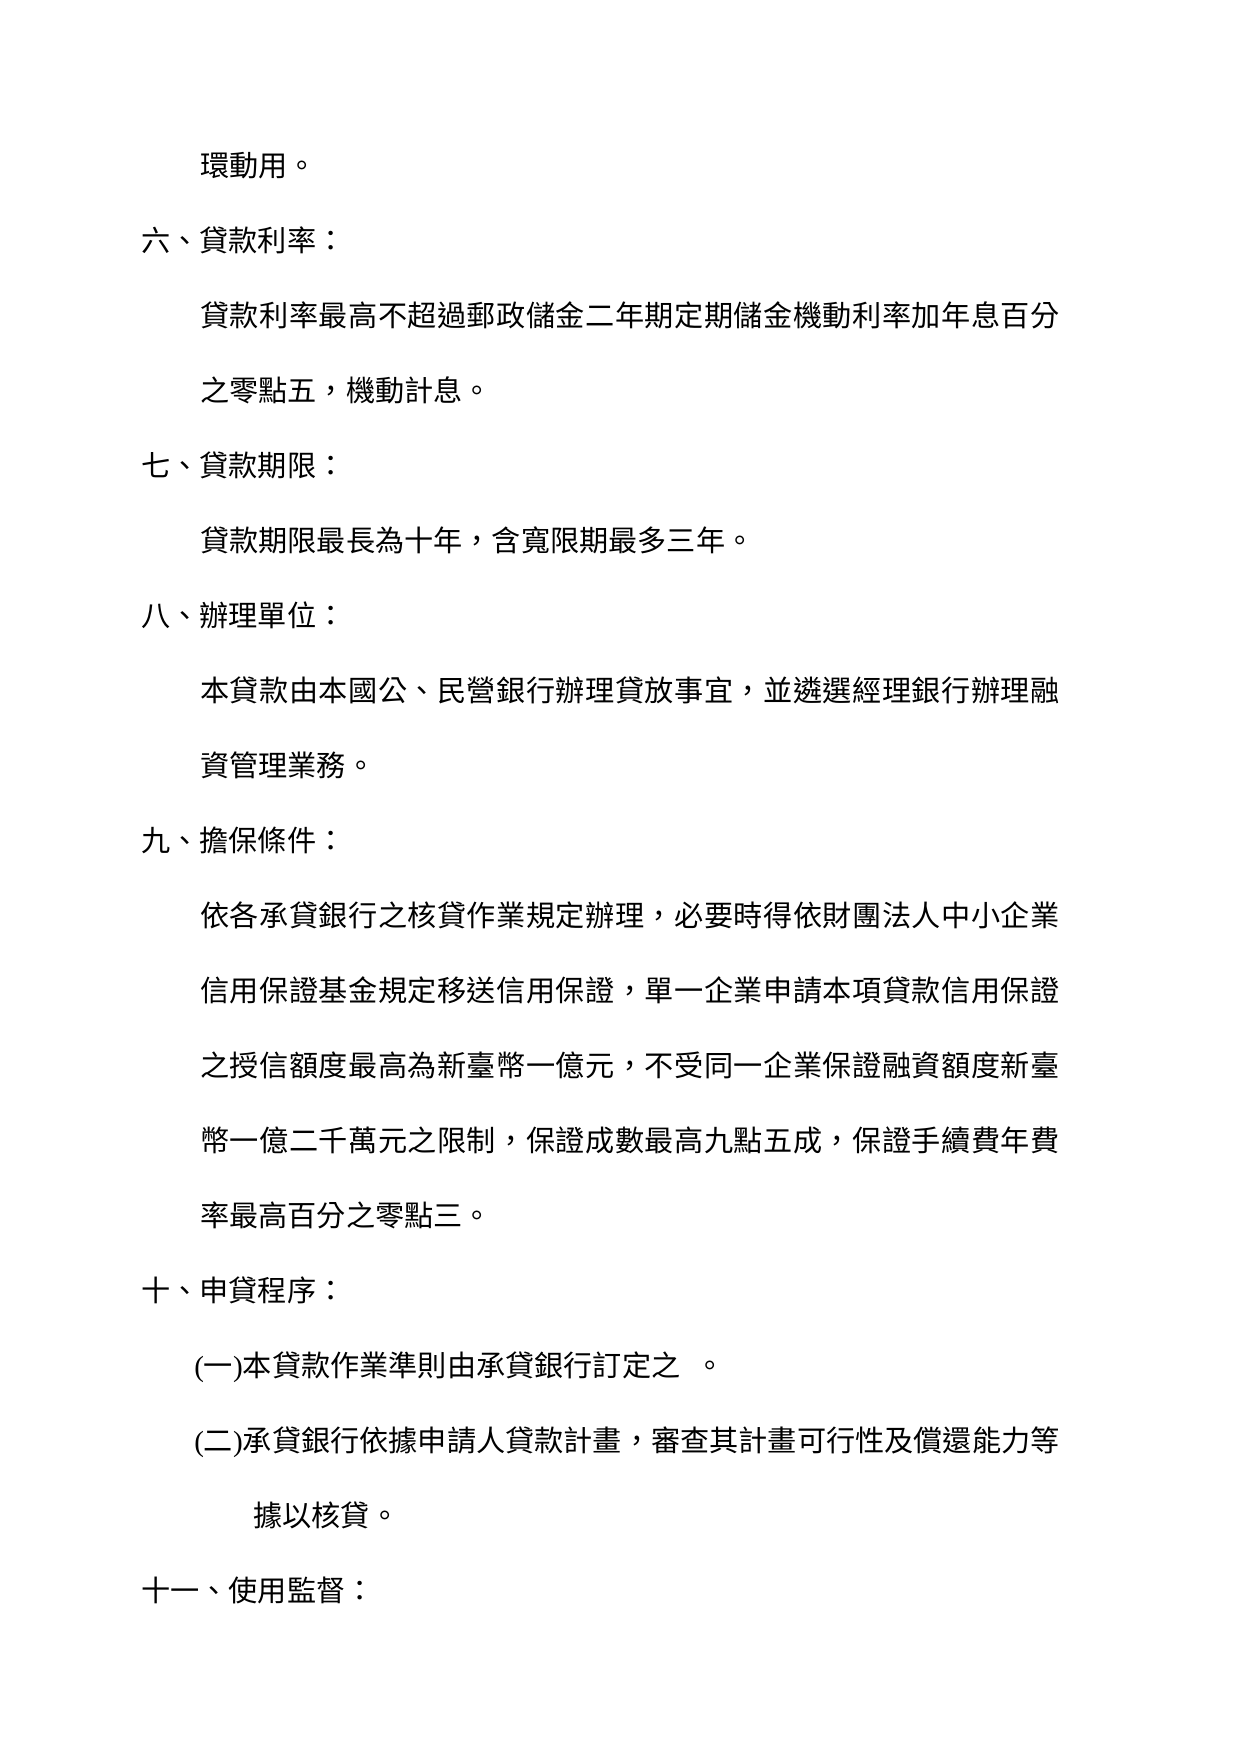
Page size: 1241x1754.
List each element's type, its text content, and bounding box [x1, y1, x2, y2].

text 貸款期限最長為十年，含寬限期最多三年。 [200, 494, 1061, 569]
text 十一、使用監督： [141, 1544, 1061, 1619]
text 環動用。 [200, 119, 1061, 194]
text 貸款利率最高不超過郵政儲金二年期定期儲金機動利率加年息百分之零點五，機動計息。 [200, 269, 1061, 419]
text 本貸款由本國公、民營銀行辦理貸放事宜，並遴選經理銀行辦理融資管理業務。 [200, 644, 1061, 794]
text (二)承貸銀行依據申請人貸款計畫，審查其計畫可行性及償還能力等據以核貸。 [194, 1394, 1061, 1544]
text 十、申貸程序： [141, 1244, 1061, 1319]
text 八、辦理單位： [141, 569, 1061, 644]
text 六、貸款利率： [141, 194, 1061, 269]
text (一)本貸款作業準則由承貸銀行訂定之 。 [194, 1319, 1061, 1394]
text 依各承貸銀行之核貸作業規定辦理，必要時得依財團法人中小企業信用保證基金規定移送信用保證，單一企業申請本項貸款信用保證之授信額度最高為新臺幣一億元，不受同一企業保證融資額度新臺幣一億二千萬元之限制，保證成數最高九點五成，保證手續費年費率最高百分之零點三。 [200, 869, 1061, 1244]
text 九、擔保條件： [141, 794, 1061, 869]
text 七、貸款期限： [141, 419, 1061, 494]
